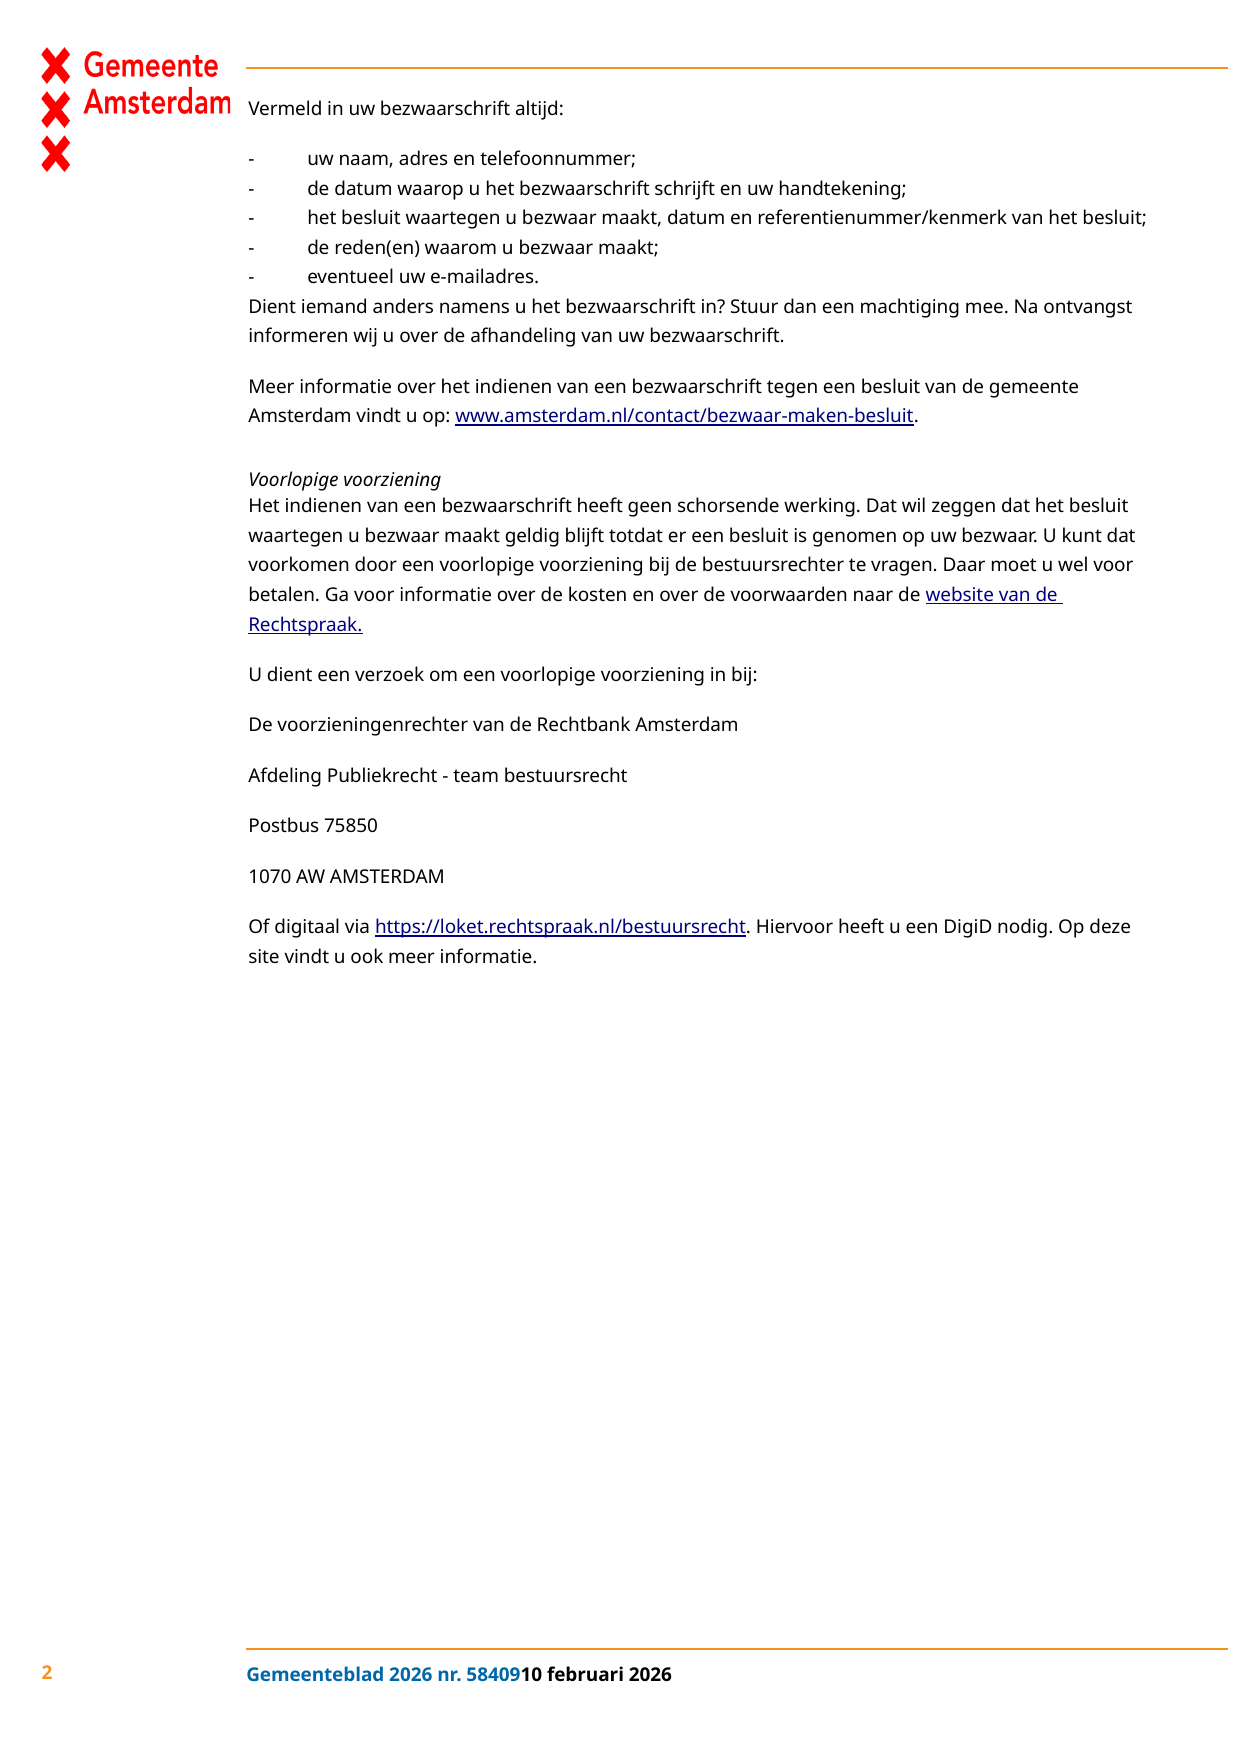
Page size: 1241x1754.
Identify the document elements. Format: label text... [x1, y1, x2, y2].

list de datum waarop u het bezwaarschrift schrijft en uw handtekening; [248, 175, 1152, 201]
text 1070 AW AMSTERDAM [248, 863, 1152, 888]
text Dient iemand anders namens u het bezwaarschrift in? Stuur dan een machtiging mee. Na ontvangst informeren wij u over de afhandeling van uw bezwaarschrift. [248, 293, 1152, 348]
text U dient een verzoek om een voorlopige voorziening in bij: [248, 661, 1152, 687]
text Of digitaal via https://loket.rechtspraak.nl/bestuursrecht. Hiervoor heeft u een DigiD nodig. Op deze site vindt u ook meer informatie. [248, 913, 1152, 968]
list uw naam, adres en telefoonnummer; [248, 145, 1152, 171]
list eventueel uw e-mailadres. [248, 263, 1152, 289]
text Het indienen van een bezwaarschrift heeft geen schorsende werking. Dat wil zeggen dat het besluit waartegen u bezwaar maakt geldig blijft totdat er een besluit is genomen op uw bezwaar. U kunt dat voorkomen door een voorlopige voorziening bij de bestuursrechter te vragen. Daar moet u wel voor betalen. Ga voor informatie over de kosten en over de voorwaarden naar de website van de Rechtspraak. [248, 492, 1152, 636]
text Meer informatie over het indienen van een bezwaarschrift tegen een besluit van de gemeente Amsterdam vindt u op: www.amsterdam.nl/contact/bezwaar-maken-besluit. [248, 373, 1152, 428]
text De voorzieningenrechter van de Rechtbank Amsterdam [248, 712, 1152, 737]
list de reden(en) waarom u bezwaar maakt; [248, 234, 1152, 260]
list het besluit waartegen u bezwaar maakt, datum en referentienummer/kenmerk van het besluit; [248, 204, 1152, 230]
text Postbus 75850 [248, 812, 1152, 838]
text Afdeling Publiekrecht - team bestuursrecht [248, 762, 1152, 788]
picture [41, 47, 231, 172]
text Voorlopige voorziening [248, 467, 1152, 492]
text Vermeld in uw bezwaarschrift altijd: [248, 95, 1152, 121]
